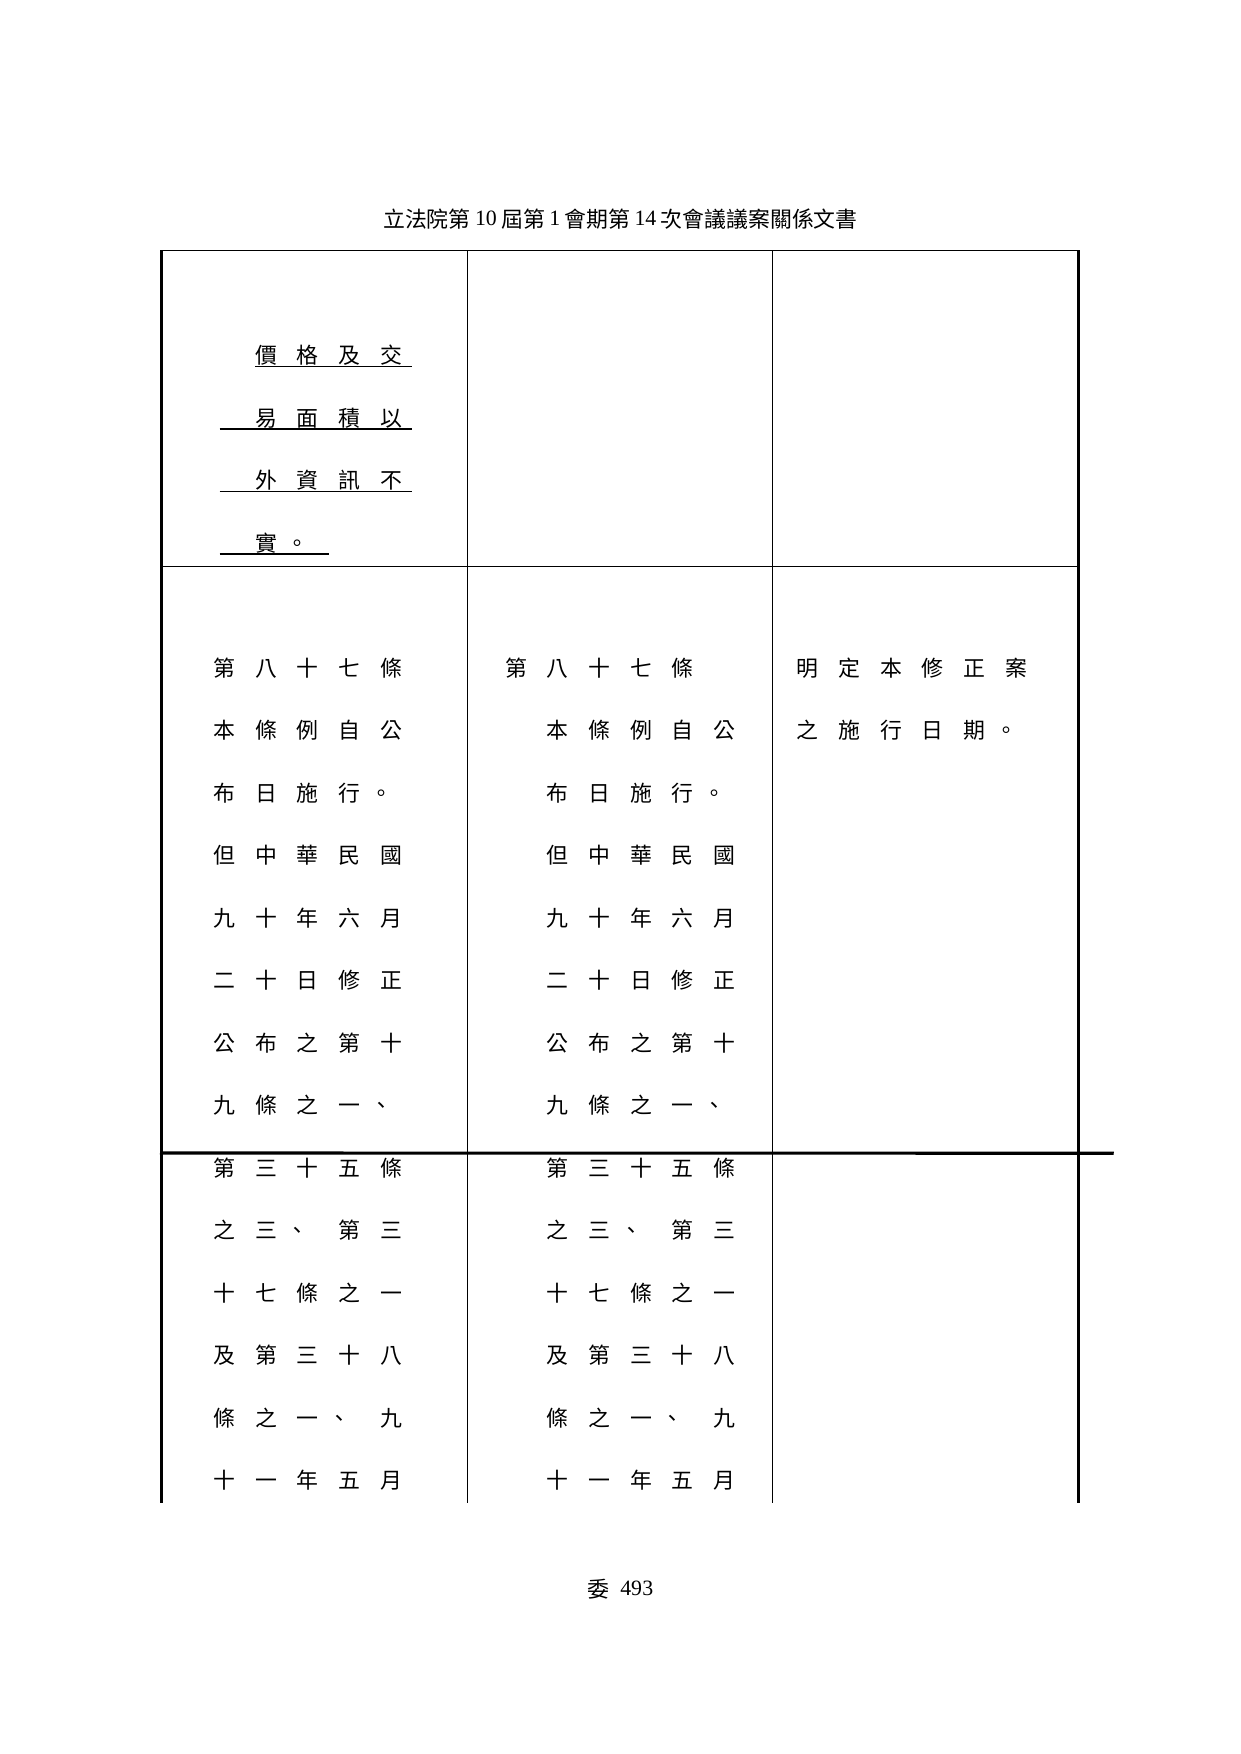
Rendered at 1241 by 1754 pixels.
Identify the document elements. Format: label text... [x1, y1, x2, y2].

table_cell 第三十五條之三、第三十七條之一及第三十八條之一、九十一年五月 [468, 1155, 772, 1503]
table_cell [468, 251, 772, 566]
table_cell [773, 1155, 1077, 1503]
table_cell 明定本修正案之施行日期。 [773, 567, 1077, 1151]
table_cell 第八十七條 本條例自公布日施行。但中華民國九十年六月二十日修正公布之第十九條之一、 [468, 567, 772, 1151]
table_cell [773, 251, 1077, 566]
table_cell 價格及交易面積以外資訊不實。 [163, 251, 467, 566]
table_cell 第八十七條 本條例自公布日施行。但中華民國九十年六月二十日修正公布之第十九條之一、 [163, 567, 467, 1151]
table_cell 第三十五條之三、第三十七條之一及第三十八條之一、九十一年五月 [163, 1155, 467, 1503]
